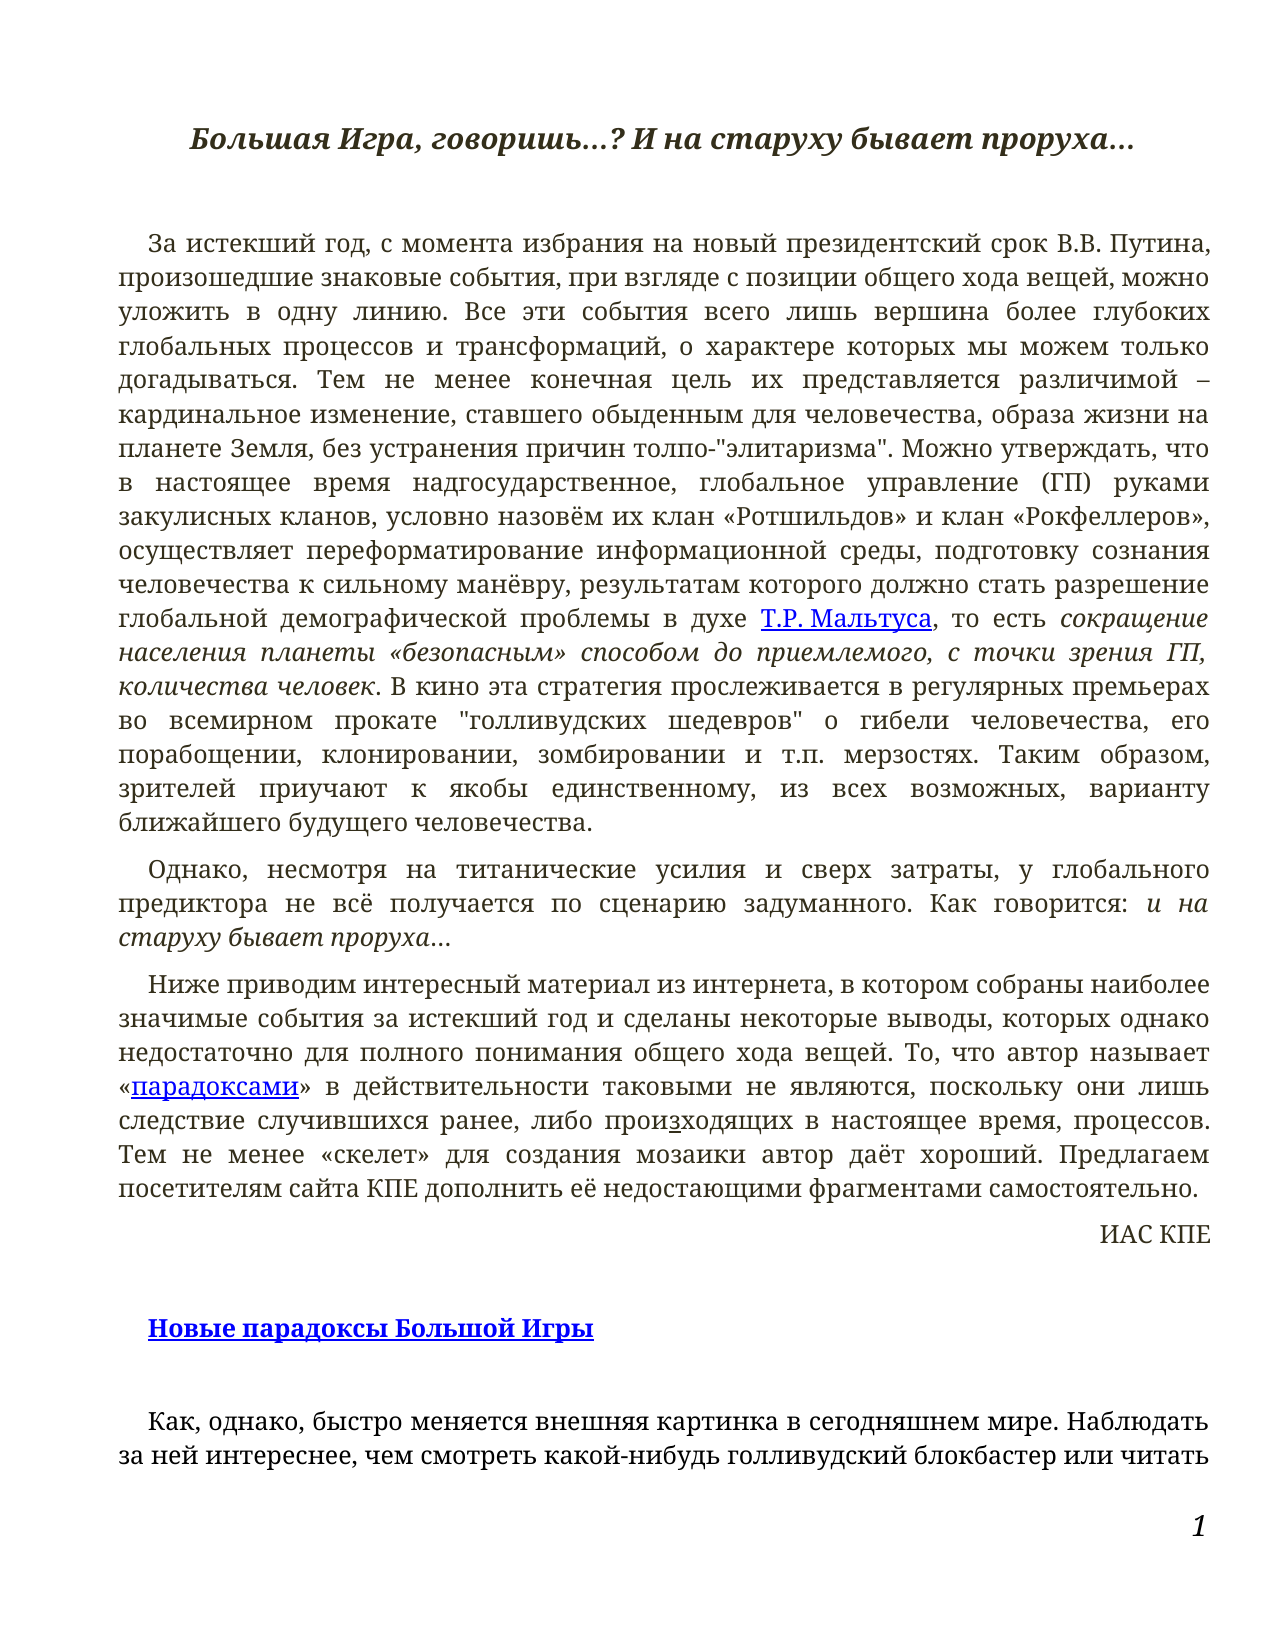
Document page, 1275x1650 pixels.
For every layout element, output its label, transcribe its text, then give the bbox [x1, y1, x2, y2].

text Новые парадоксы Большой Игры [118, 1310, 1211, 1344]
text Большая Игра, говоришь…? И на старуху бывает проруха… [118, 118, 1211, 158]
text Ниже приводим интересный материал из интернета, в котором собраны наиболее значимые события за истекший год и сделаны некоторые выводы, которых однако недостаточно для полного понимания общего хода вещей. То, что автор называет «парадоксами» в действительности таковыми не являются, поскольку они лишь следствие случившихся ранее, либо произходящих в настоящее время, процессов. Тем не менее «скелет» для создания мозаики автор даёт хороший. Предлагаем посетителям сайта КПЕ дополнить её недостающими фрагментами самостоятельно. [118, 966, 1211, 1205]
text Как, однако, быстро меняется внешняя картинка в сегодняшнем мире. Наблюдать за ней интереснее, чем смотреть какой-нибудь голливудский блокбастер или читать [118, 1403, 1211, 1472]
text За истекший год, с момента избрания на новый президентский срок В.В. Путина, произошедшие знаковые события, при взгляде с позиции общего хода вещей, можно уложить в одну линию. Все эти события всего лишь вершина более глубоких глобальных процессов и трансформаций, о характере которых мы можем только догадываться. Тем не менее конечная цель их представляется различимой – кардинальное изменение, ставшего обыденным для человечества, образа жизни на планете Земля, без устранения причин толпо-"элитаризма". Можно утверждать, что в настоящее время надгосударственное, глобальное управление (ГП) руками закулисных кланов, условно назовём их клан «Ротшильдов» и клан «Рокфеллеров», осуществляет переформатирование информационной среды, подготовку сознания человечества к сильному манёвру, результатам которого должно стать разрешение глобальной демографической проблемы в духе Т.Р. Мальтуса, то есть сокращение населения планеты «безопасным» способом до приемлемого, с точки зрения ГП, количества человек. В кино эта стратегия прослеживается в регулярных премьерах во всемирном прокате "голливудских шедевров" о гибели человечества, его порабощении, клонировании, зомбировании и т.п. мерзостях. Таким образом, зрителей приучают к якобы единственному, из всех возможных, варианту ближайшего будущего человечества. [118, 226, 1211, 839]
text ИАС КПЕ [118, 1217, 1211, 1251]
text Однако, несмотря на титанические усилия и сверх затраты, у глобального предиктора не всё получается по сценарию задуманного. Как говорится: и на старуху бывает проруха… [118, 852, 1211, 954]
